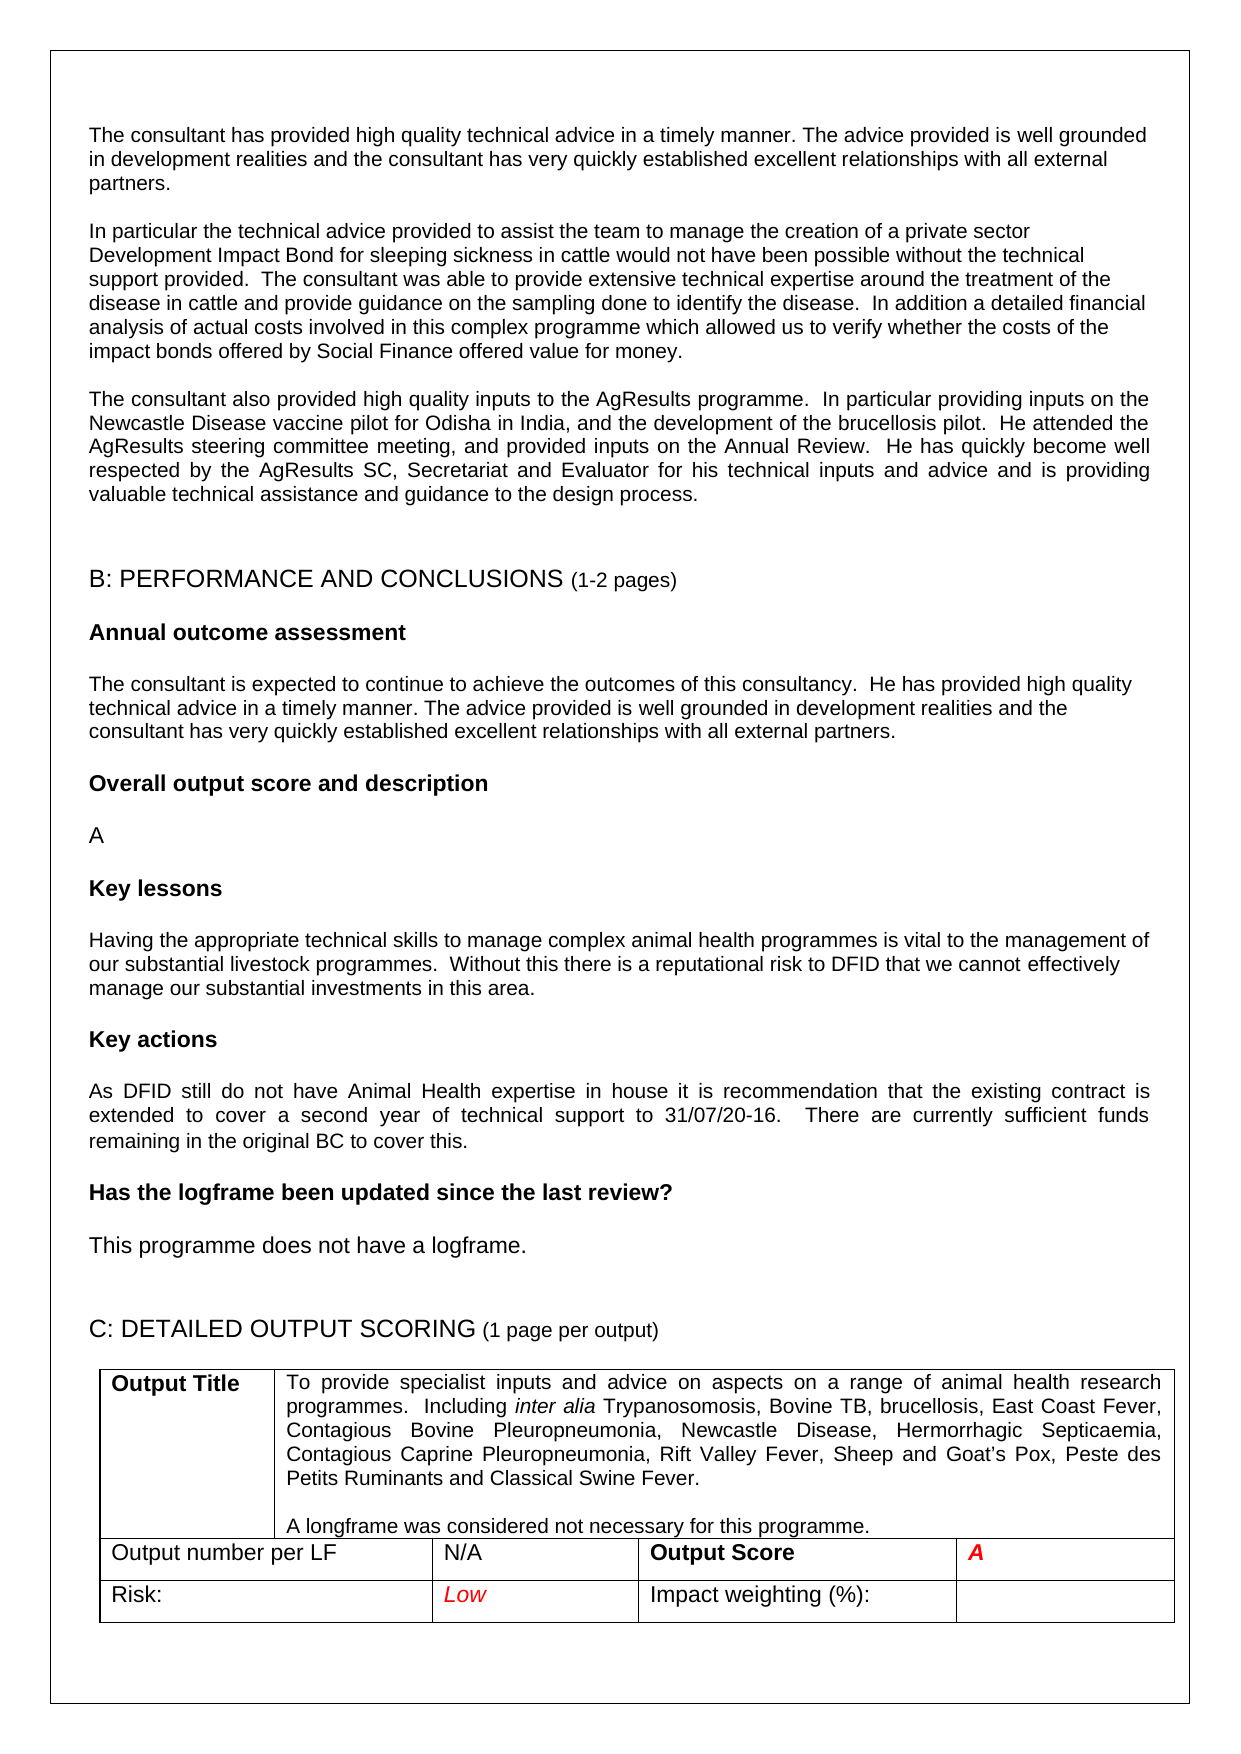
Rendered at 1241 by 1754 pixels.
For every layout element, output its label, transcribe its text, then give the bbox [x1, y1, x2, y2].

table_cell Risk: [101, 1581, 432, 1622]
table_header Output Title [101, 1370, 274, 1537]
text As DFID still do not have Animal Health expertise in house it is recommendation that the existing contract is extended to cover a second year of technical support to 31/07/20-16. There are currently sufficient funds remaining in the original BC to cover this. [89, 1079, 1152, 1153]
text A [89, 822, 1152, 849]
table_cell [957, 1581, 1174, 1622]
text Having the appropriate technical skills to manage complex animal health programmes is vital to the management of our substantial livestock programmes. Without this there is a reputational risk to DFID that we cannot effectively manage our substantial investments in this area. [89, 928, 1152, 1000]
table_cell Output number per LF [101, 1539, 432, 1579]
table_header To provide specialist inputs and advice on aspects on a range of animal health research programmes. Including inter alia Trypanosomosis, Bovine TB, brucellosis, East Coast Fever, Contagious Bovine Pleuropneumonia, Newcastle Disease, Hermorrhagic Septicaemia, Contagious Caprine Pleuropneumonia, Rift Valley Fever, Sheep and Goat’s Pox, Peste des Petits Ruminants and Classical Swine Fever. A longframe was considered not necessary for this programme. [275, 1370, 1174, 1537]
table_cell N/A [433, 1539, 638, 1579]
text The consultant is expected to continue to achieve the outcomes of this consultancy. He has provided high quality technical advice in a timely manner. The advice provided is well grounded in development realities and the consultant has very quickly established excellent relationships with all external partners. [89, 671, 1152, 743]
text C: DETAILED OUTPUT SCORING (1 page per output) [89, 1313, 1152, 1342]
text Key lessons [89, 875, 1152, 901]
table_cell A [957, 1539, 1174, 1579]
table_cell Low [433, 1581, 638, 1622]
text This programme does not have a logframe. [89, 1232, 1152, 1258]
text In particular the technical advice provided to assist the team to manage the creation of a private sector Development Impact Bond for sleeping sickness in cattle would not have been possible without the technical support provided. The consultant was able to provide extensive technical expertise around the treatment of the disease in cattle and provide guidance on the sampling done to identify the disease. In addition a detailed financial analysis of actual costs involved in this complex programme which allowed us to verify whether the costs of the impact bonds offered by Social Finance offered value for money. [89, 219, 1152, 362]
table_cell Output Score [639, 1539, 956, 1579]
table_cell Impact weighting (%): [639, 1581, 956, 1622]
text The consultant also provided high quality inputs to the AgResults programme. In particular providing inputs on the Newcastle Disease vaccine pilot for Odisha in India, and the development of the brucellosis pilot. He attended the AgResults steering committee meeting, and provided inputs on the Annual Review. He has quickly become well respected by the AgResults SC, Secretariat and Evaluator for his technical inputs and advice and is providing valuable technical assistance and guidance to the design process. [89, 386, 1152, 506]
text B: PERFORMANCE AND CONCLUSIONS (1-2 pages) [89, 564, 1152, 592]
text Annual outcome assessment [89, 619, 1152, 645]
text Overall output score and description [89, 770, 1152, 796]
text Has the logframe been updated since the last review? [89, 1179, 1152, 1206]
text Key actions [89, 1026, 1152, 1052]
text The consultant has provided high quality technical advice in a timely manner. The advice provided is well grounded in development realities and the consultant has very quickly established excellent relationships with all external partners. [89, 123, 1152, 195]
